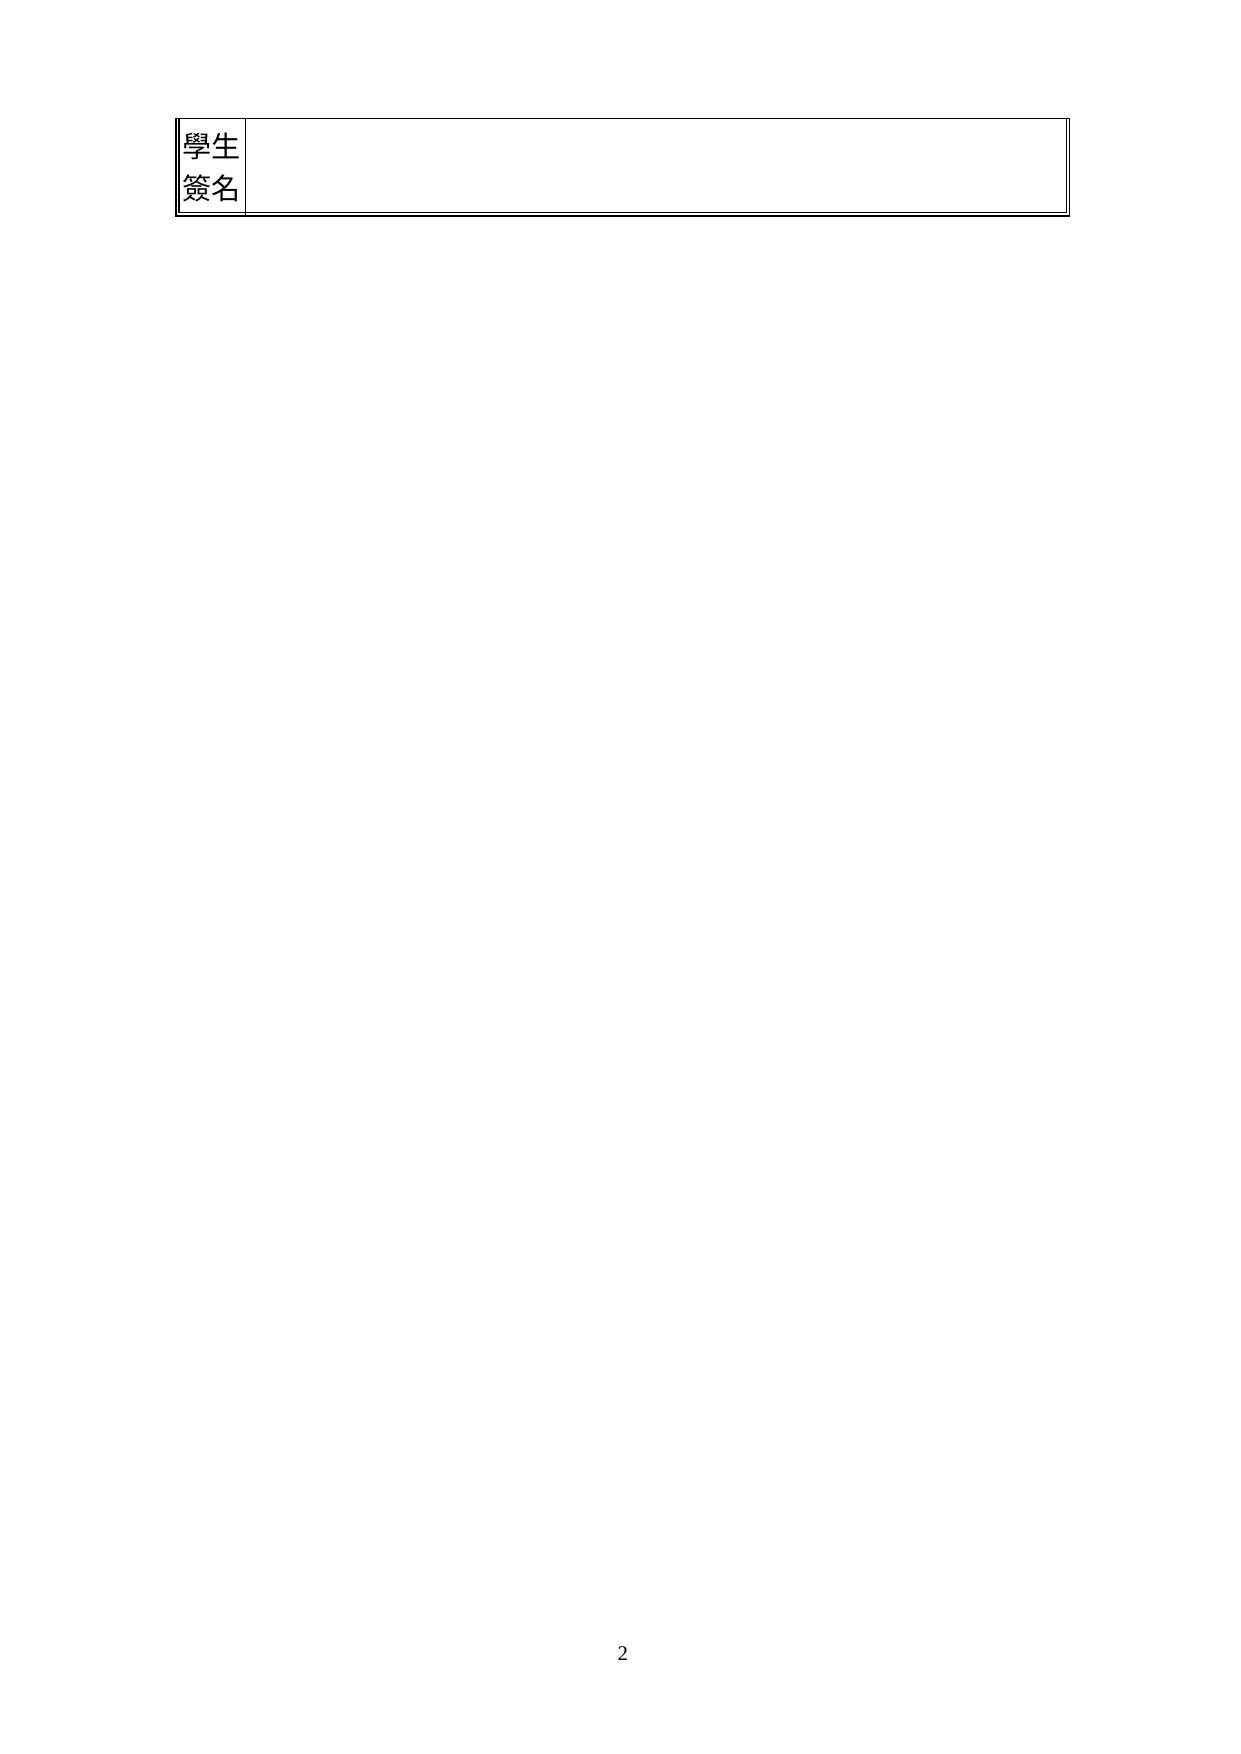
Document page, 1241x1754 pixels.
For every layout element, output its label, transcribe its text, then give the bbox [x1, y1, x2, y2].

table_cell 學生簽名 [180, 119, 245, 212]
table_cell [246, 119, 1066, 212]
